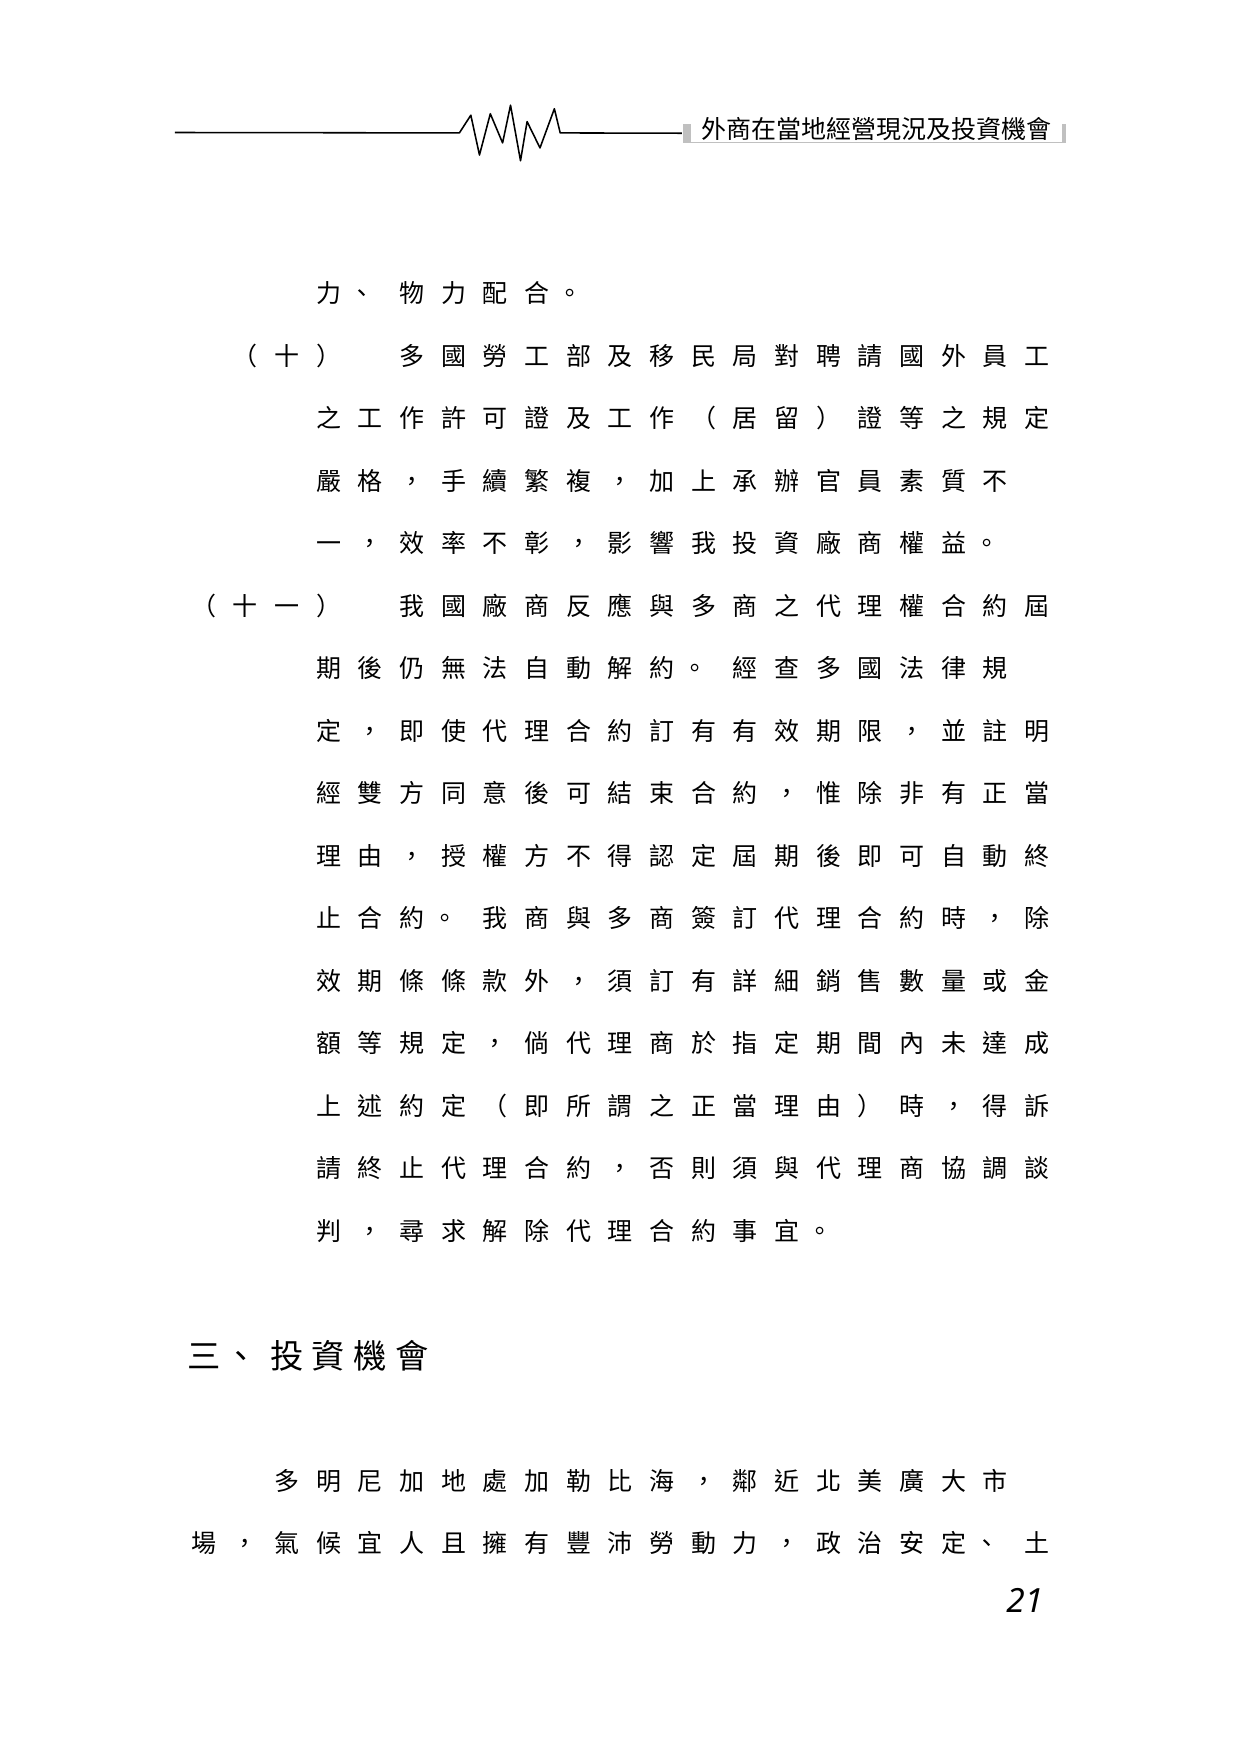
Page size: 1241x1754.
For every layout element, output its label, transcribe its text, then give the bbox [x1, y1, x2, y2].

text 力、物力配合。 [207, 250, 1058, 313]
text 多明尼加地處加勒比海，鄰近北美廣大市場，氣候宜人且擁有豐沛勞動力，政治安定、土 [183, 1438, 1058, 1563]
text 三、投資機會 [183, 1313, 1058, 1375]
text （十一） 我國廠商反應與多商之代理權合約屆期後仍無法自動解約。經查多國法律規定，即使代理合約訂有有效期限，並註明經雙方同意後可結束合約，惟除非有正當理由，授權方不得認定屆期後即可自動終止合約。我商與多商簽訂代理合約時，除效期條條款外，須訂有詳細銷售數量或金額等規定，倘代理商於指定期間內未達成上述約定（即所謂之正當理由）時，得訴請終止代理合約，否則須與代理商協調談判，尋求解除代理合約事宜。 [183, 563, 1058, 1250]
text （十） 多國勞工部及移民局對聘請國外員工之工作許可證及工作（居留）證等之規定嚴格，手續繁複，加上承辦官員素質不一，效率不彰，影響我投資廠商權益。 [207, 313, 1058, 563]
